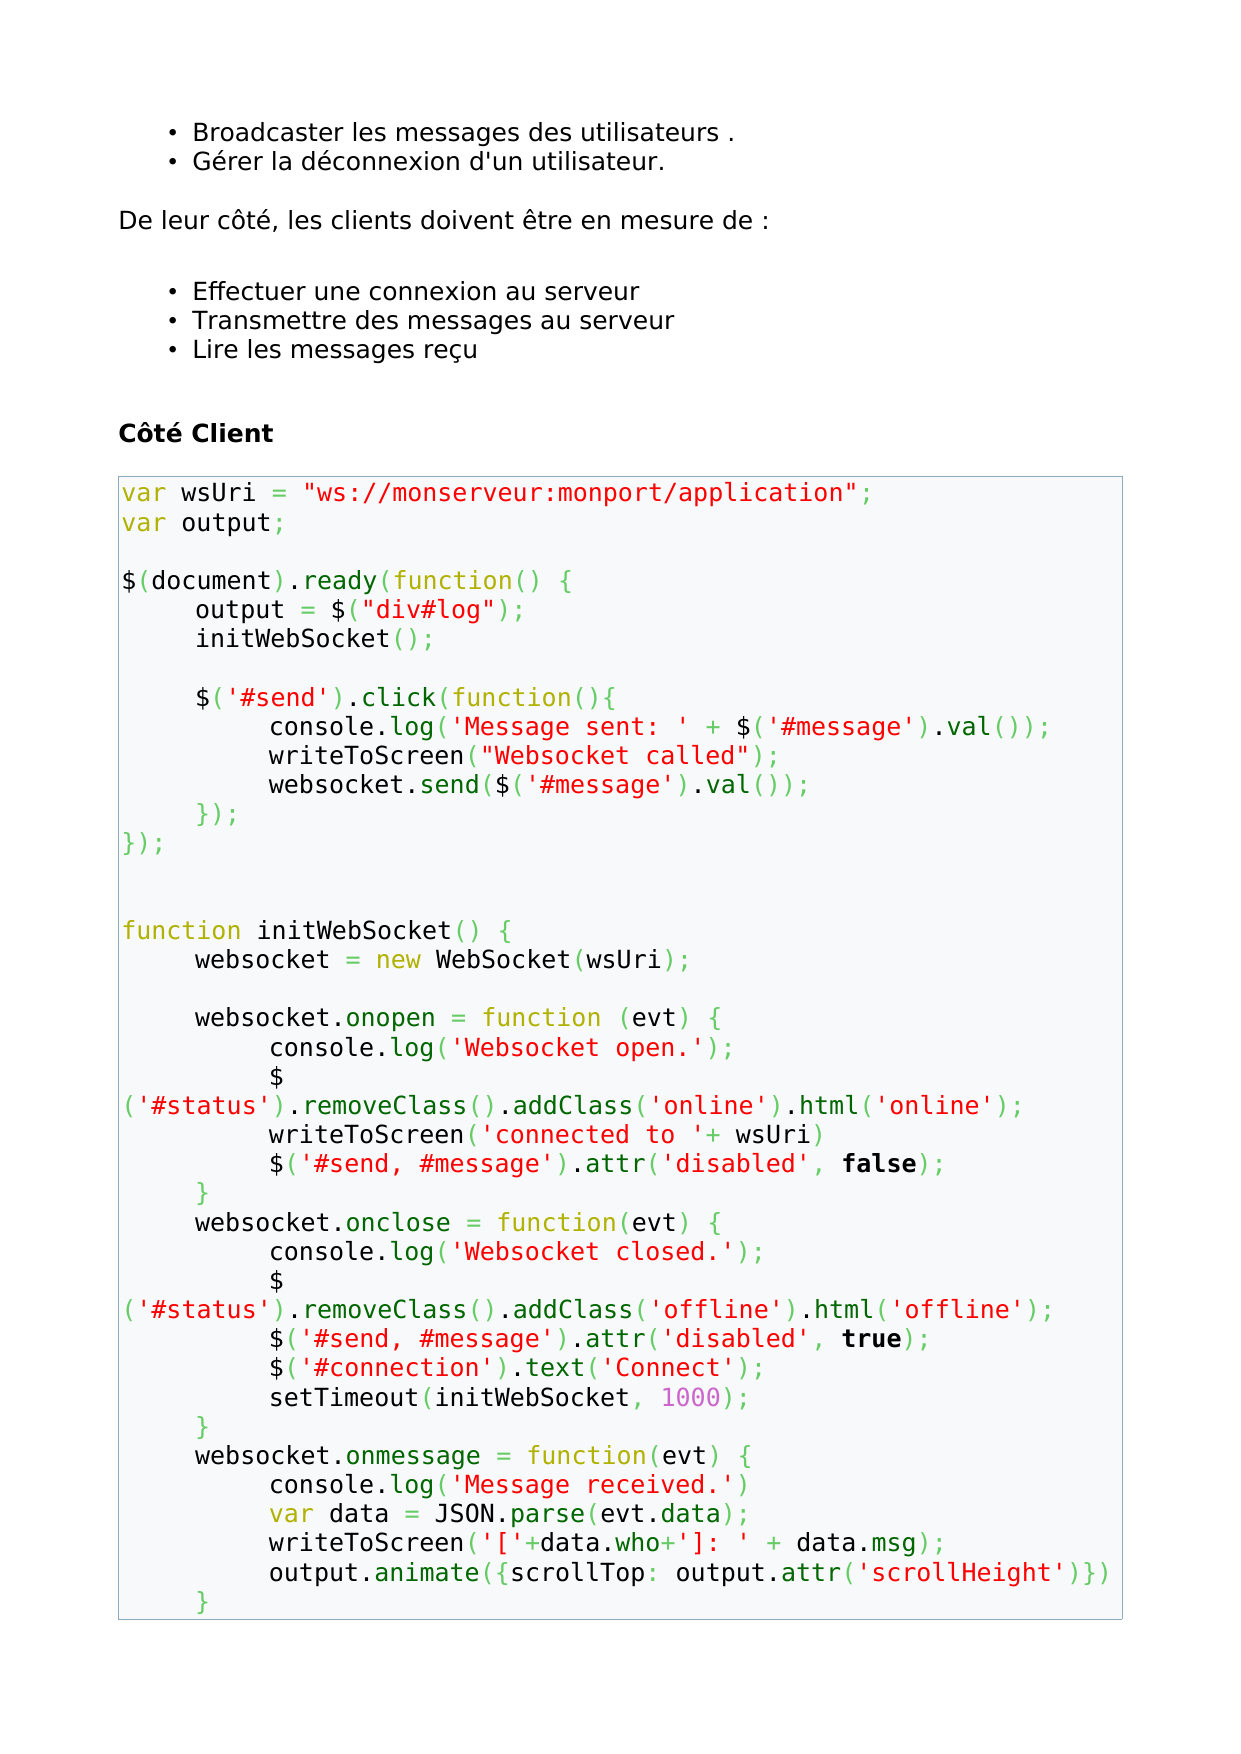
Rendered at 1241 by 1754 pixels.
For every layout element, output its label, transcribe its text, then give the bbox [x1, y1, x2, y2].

list Effectuer une connexion au serveur [177, 277, 1122, 306]
table_header var wsUri = "ws://monserveur:monport/application"; var output; $(document).ready(function() { output = $("div#log"); initWebSocket(); $('#send').click(function(){ console.log('Message sent: ' + $('#message').val()); writeToScreen("Websocket called"); websocket.send($('#message').val()); }); }); function initWebSocket() { websocket = new WebSocket(wsUri); websocket.onopen = function (evt) { console.log('Websocket open.'); $('#status').removeClass().addClass('online').html('online'); writeToScreen('connected to '+ wsUri) $('#send, #message').attr('disabled', false); } websocket.onclose = function(evt) { console.log('Websocket closed.'); $('#status').removeClass().addClass('offline').html('offline'); $('#send, #message').attr('disabled', true); $('#connection').text('Connect'); setTimeout(initWebSocket, 1000); } websocket.onmessage = function(evt) { console.log('Message received.') var data = JSON.parse(evt.data); writeToScreen('['+data.who+']: ' + data.msg); output.animate({scrollTop: output.attr('scrollHeight')}) } [119, 477, 1122, 1619]
list Lire les messages reçu [177, 335, 1122, 364]
text De leur côté, les clients doivent être en mesure de : [118, 206, 1122, 235]
list Broadcaster les messages des utilisateurs . [177, 118, 1122, 147]
list Gérer la déconnexion d'un utilisateur. [177, 147, 1122, 176]
subtitle Côté Client [118, 419, 1122, 448]
list Transmettre des messages au serveur [177, 306, 1122, 335]
